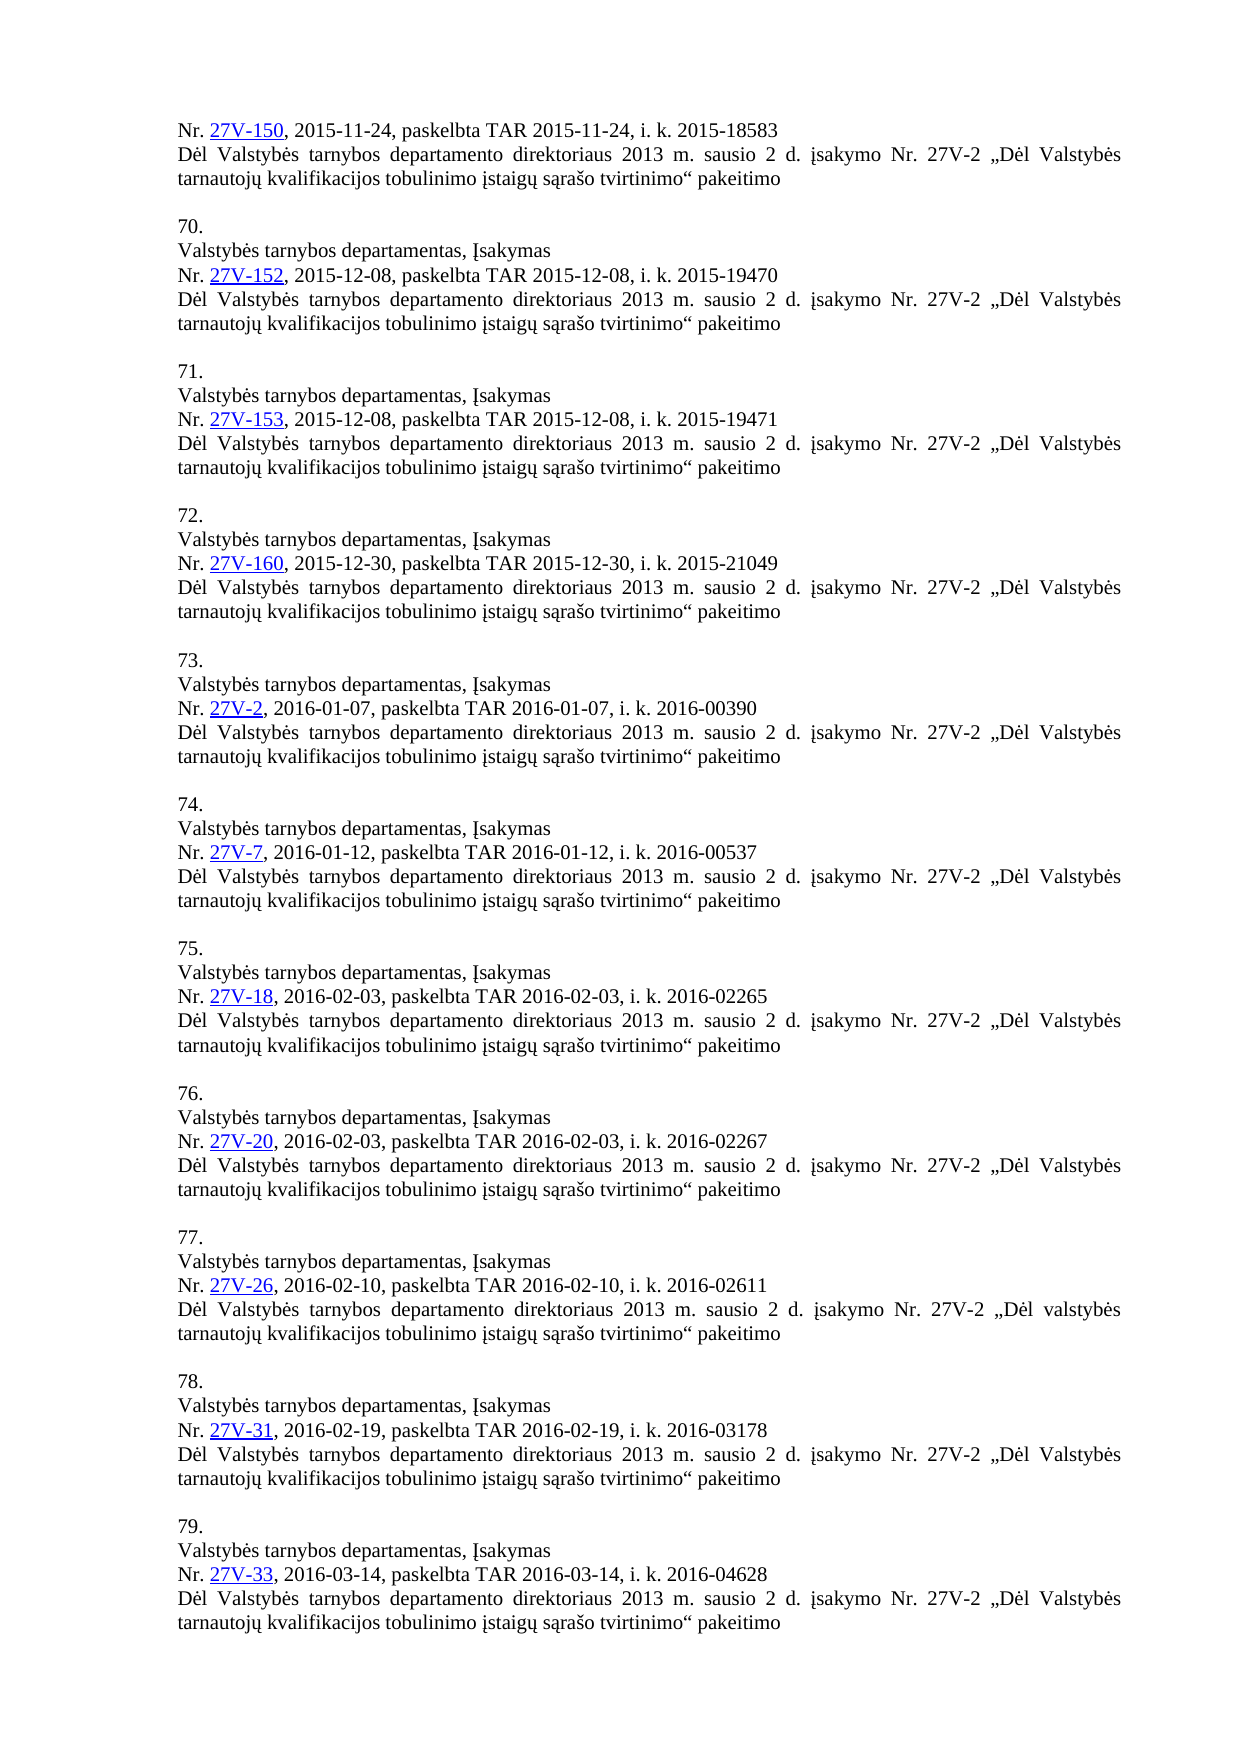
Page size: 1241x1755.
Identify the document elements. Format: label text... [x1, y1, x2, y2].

text 72. [177, 503, 1122, 527]
text 75. [177, 936, 1122, 960]
text Dėl Valstybės tarnybos departamento direktoriaus 2013 m. sausio 2 d. įsakymo Nr. 27V-2 „Dėl Valstybės tarnautojų kvalifikacijos tobulinimo įstaigų sąrašo tvirtinimo“ pakeitimo [177, 1586, 1122, 1634]
text Nr. 27V-20, 2016-02-03, paskelbta TAR 2016-02-03, i. k. 2016-02267 [177, 1129, 1122, 1153]
text Nr. 27V-160, 2015-12-30, paskelbta TAR 2015-12-30, i. k. 2015-21049 [177, 551, 1122, 575]
text Nr. 27V-2, 2016-01-07, paskelbta TAR 2016-01-07, i. k. 2016-00390 [177, 696, 1122, 720]
text Dėl Valstybės tarnybos departamento direktoriaus 2013 m. sausio 2 d. įsakymo Nr. 27V-2 „Dėl valstybės tarnautojų kvalifikacijos tobulinimo įstaigų sąrašo tvirtinimo“ pakeitimo [177, 1297, 1122, 1345]
text Valstybės tarnybos departamentas, Įsakymas [177, 238, 1122, 262]
text 79. [177, 1514, 1122, 1538]
text 76. [177, 1081, 1122, 1105]
text Dėl Valstybės tarnybos departamento direktoriaus 2013 m. sausio 2 d. įsakymo Nr. 27V-2 „Dėl Valstybės tarnautojų kvalifikacijos tobulinimo įstaigų sąrašo tvirtinimo“ pakeitimo [177, 864, 1122, 912]
text 73. [177, 647, 1122, 672]
text Dėl Valstybės tarnybos departamento direktoriaus 2013 m. sausio 2 d. įsakymo Nr. 27V-2 „Dėl Valstybės tarnautojų kvalifikacijos tobulinimo įstaigų sąrašo tvirtinimo“ pakeitimo [177, 720, 1122, 768]
text Valstybės tarnybos departamentas, Įsakymas [177, 1249, 1122, 1273]
text Valstybės tarnybos departamentas, Įsakymas [177, 1105, 1122, 1129]
text Valstybės tarnybos departamentas, Įsakymas [177, 383, 1122, 407]
text 74. [177, 792, 1122, 816]
text Nr. 27V-152, 2015-12-08, paskelbta TAR 2015-12-08, i. k. 2015-19470 [177, 262, 1122, 287]
text Valstybės tarnybos departamentas, Įsakymas [177, 527, 1122, 551]
text Valstybės tarnybos departamentas, Įsakymas [177, 1393, 1122, 1417]
text 78. [177, 1369, 1122, 1393]
text 77. [177, 1225, 1122, 1249]
text Dėl Valstybės tarnybos departamento direktoriaus 2013 m. sausio 2 d. įsakymo Nr. 27V-2 „Dėl Valstybės tarnautojų kvalifikacijos tobulinimo įstaigų sąrašo tvirtinimo“ pakeitimo [177, 1442, 1122, 1490]
text Nr. 27V-31, 2016-02-19, paskelbta TAR 2016-02-19, i. k. 2016-03178 [177, 1417, 1122, 1442]
text Dėl Valstybės tarnybos departamento direktoriaus 2013 m. sausio 2 d. įsakymo Nr. 27V-2 „Dėl Valstybės tarnautojų kvalifikacijos tobulinimo įstaigų sąrašo tvirtinimo“ pakeitimo [177, 142, 1122, 190]
text Nr. 27V-26, 2016-02-10, paskelbta TAR 2016-02-10, i. k. 2016-02611 [177, 1273, 1122, 1297]
text Nr. 27V-153, 2015-12-08, paskelbta TAR 2015-12-08, i. k. 2015-19471 [177, 407, 1122, 431]
text Dėl Valstybės tarnybos departamento direktoriaus 2013 m. sausio 2 d. įsakymo Nr. 27V-2 „Dėl Valstybės tarnautojų kvalifikacijos tobulinimo įstaigų sąrašo tvirtinimo“ pakeitimo [177, 287, 1122, 335]
text 70. [177, 214, 1122, 238]
text Nr. 27V-7, 2016-01-12, paskelbta TAR 2016-01-12, i. k. 2016-00537 [177, 840, 1122, 864]
text Nr. 27V-33, 2016-03-14, paskelbta TAR 2016-03-14, i. k. 2016-04628 [177, 1562, 1122, 1586]
text Nr. 27V-150, 2015-11-24, paskelbta TAR 2015-11-24, i. k. 2015-18583 [177, 118, 1122, 142]
text Valstybės tarnybos departamentas, Įsakymas [177, 960, 1122, 984]
text 71. [177, 359, 1122, 383]
text Nr. 27V-18, 2016-02-03, paskelbta TAR 2016-02-03, i. k. 2016-02265 [177, 984, 1122, 1008]
text Dėl Valstybės tarnybos departamento direktoriaus 2013 m. sausio 2 d. įsakymo Nr. 27V-2 „Dėl Valstybės tarnautojų kvalifikacijos tobulinimo įstaigų sąrašo tvirtinimo“ pakeitimo [177, 1153, 1122, 1201]
text Dėl Valstybės tarnybos departamento direktoriaus 2013 m. sausio 2 d. įsakymo Nr. 27V-2 „Dėl Valstybės tarnautojų kvalifikacijos tobulinimo įstaigų sąrašo tvirtinimo“ pakeitimo [177, 431, 1122, 479]
text Valstybės tarnybos departamentas, Įsakymas [177, 1538, 1122, 1562]
text Valstybės tarnybos departamentas, Įsakymas [177, 816, 1122, 840]
text Valstybės tarnybos departamentas, Įsakymas [177, 672, 1122, 696]
text Dėl Valstybės tarnybos departamento direktoriaus 2013 m. sausio 2 d. įsakymo Nr. 27V-2 „Dėl Valstybės tarnautojų kvalifikacijos tobulinimo įstaigų sąrašo tvirtinimo“ pakeitimo [177, 575, 1122, 623]
text Dėl Valstybės tarnybos departamento direktoriaus 2013 m. sausio 2 d. įsakymo Nr. 27V-2 „Dėl Valstybės tarnautojų kvalifikacijos tobulinimo įstaigų sąrašo tvirtinimo“ pakeitimo [177, 1008, 1122, 1057]
